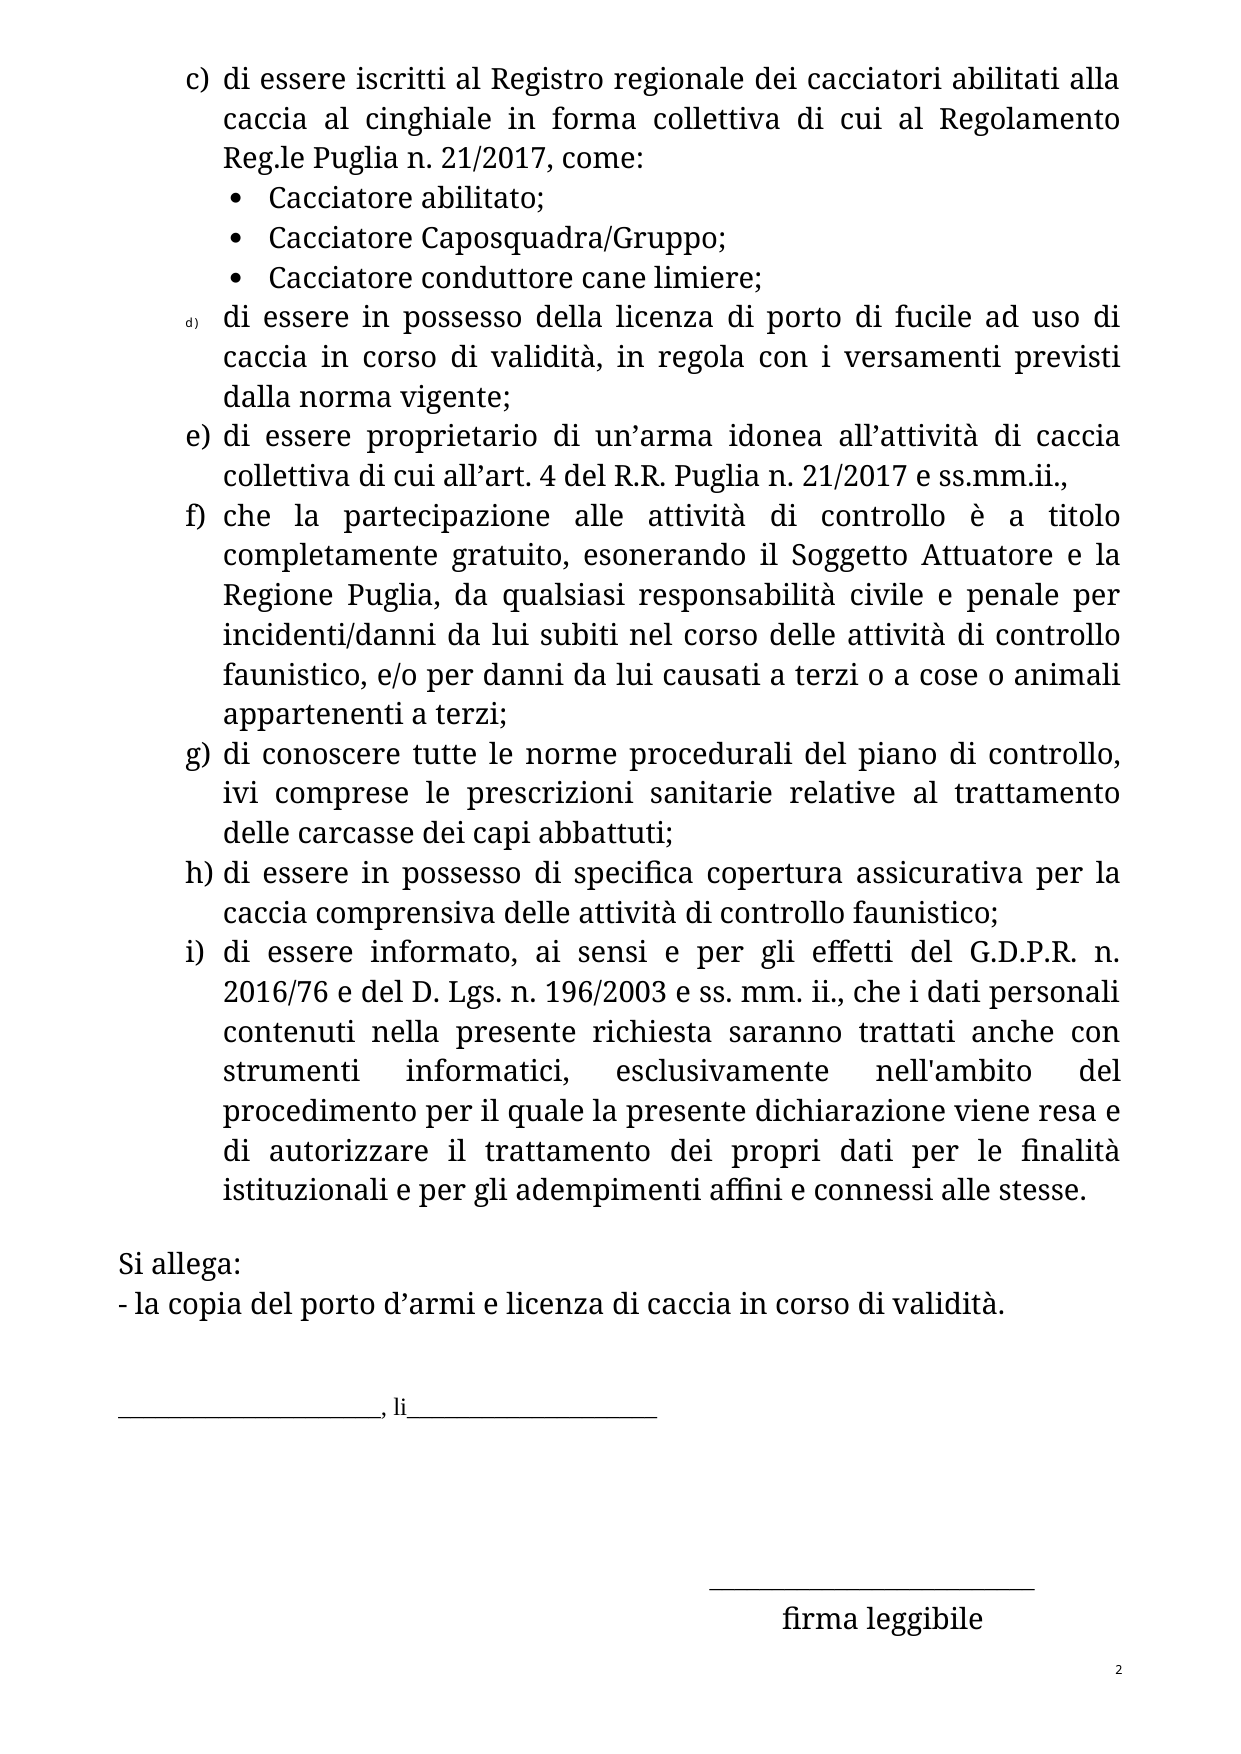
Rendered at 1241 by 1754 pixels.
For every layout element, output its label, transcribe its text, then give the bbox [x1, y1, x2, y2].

list di essere proprietario di un’arma idonea all’attività di caccia collettiva di cui all’art. 4 del R.R. Puglia n. 21/2017 e ss.mm.ii., [185, 416, 1122, 495]
list di essere iscritti al Registro regionale dei cacciatori abilitati alla caccia al cinghiale in forma collettiva di cui al Regolamento Reg.le Puglia n. 21/2017, come: [185, 58, 1122, 177]
list Cacciatore Caposquadra/Gruppo; [231, 217, 1122, 257]
list Cacciatore conduttore cane limiere; [231, 257, 1122, 297]
list che la partecipazione alle attività di controllo è a titolo completamente gratuito, esonerando il Soggetto Attuatore e la Regione Puglia, da qualsiasi responsabilità civile e penale per incidenti/danni da lui subiti nel corso delle attività di controllo faunistico, e/o per danni da lui causati a terzi o a cose o animali appartenenti a terzi; [185, 495, 1122, 733]
text firma leggibile [118, 1599, 1122, 1638]
list di essere in possesso di specifica copertura assicurativa per la caccia comprensiva delle attività di controllo faunistico; [185, 852, 1122, 932]
list Cacciatore abilitato; [231, 177, 1122, 217]
list di essere in possesso della licenza di porto di fucile ad uso di caccia in corso di validità, in regola con i versamenti previsti dalla norma vigente; [185, 297, 1122, 416]
text Si allega: [118, 1243, 1122, 1283]
list di essere informato, ai sensi e per gli effetti del G.D.P.R. n. 2016/76 e del D. Lgs. n. 196/2003 e ss. mm. ii., che i dati personali contenuti nella presente richiesta saranno trattati anche con strumenti informatici, esclusivamente nell'ambito del procedimento per il quale la presente dichiarazione viene resa e di autorizzare il trattamento dei propri dati per le finalità istituzionali e per gli adempimenti affini e connessi alle stesse. [185, 932, 1122, 1209]
text - la copia del porto d’armi e licenza di caccia in corso di validità. [118, 1283, 1122, 1323]
list di conoscere tutte le norme procedurali del piano di controllo, ivi comprese le prescrizioni sanitarie relative al trattamento delle carcasse dei capi abbattuti; [185, 733, 1122, 852]
text _____________________, li____________________ [118, 1392, 1122, 1421]
text __________________________ [709, 1530, 1122, 1593]
